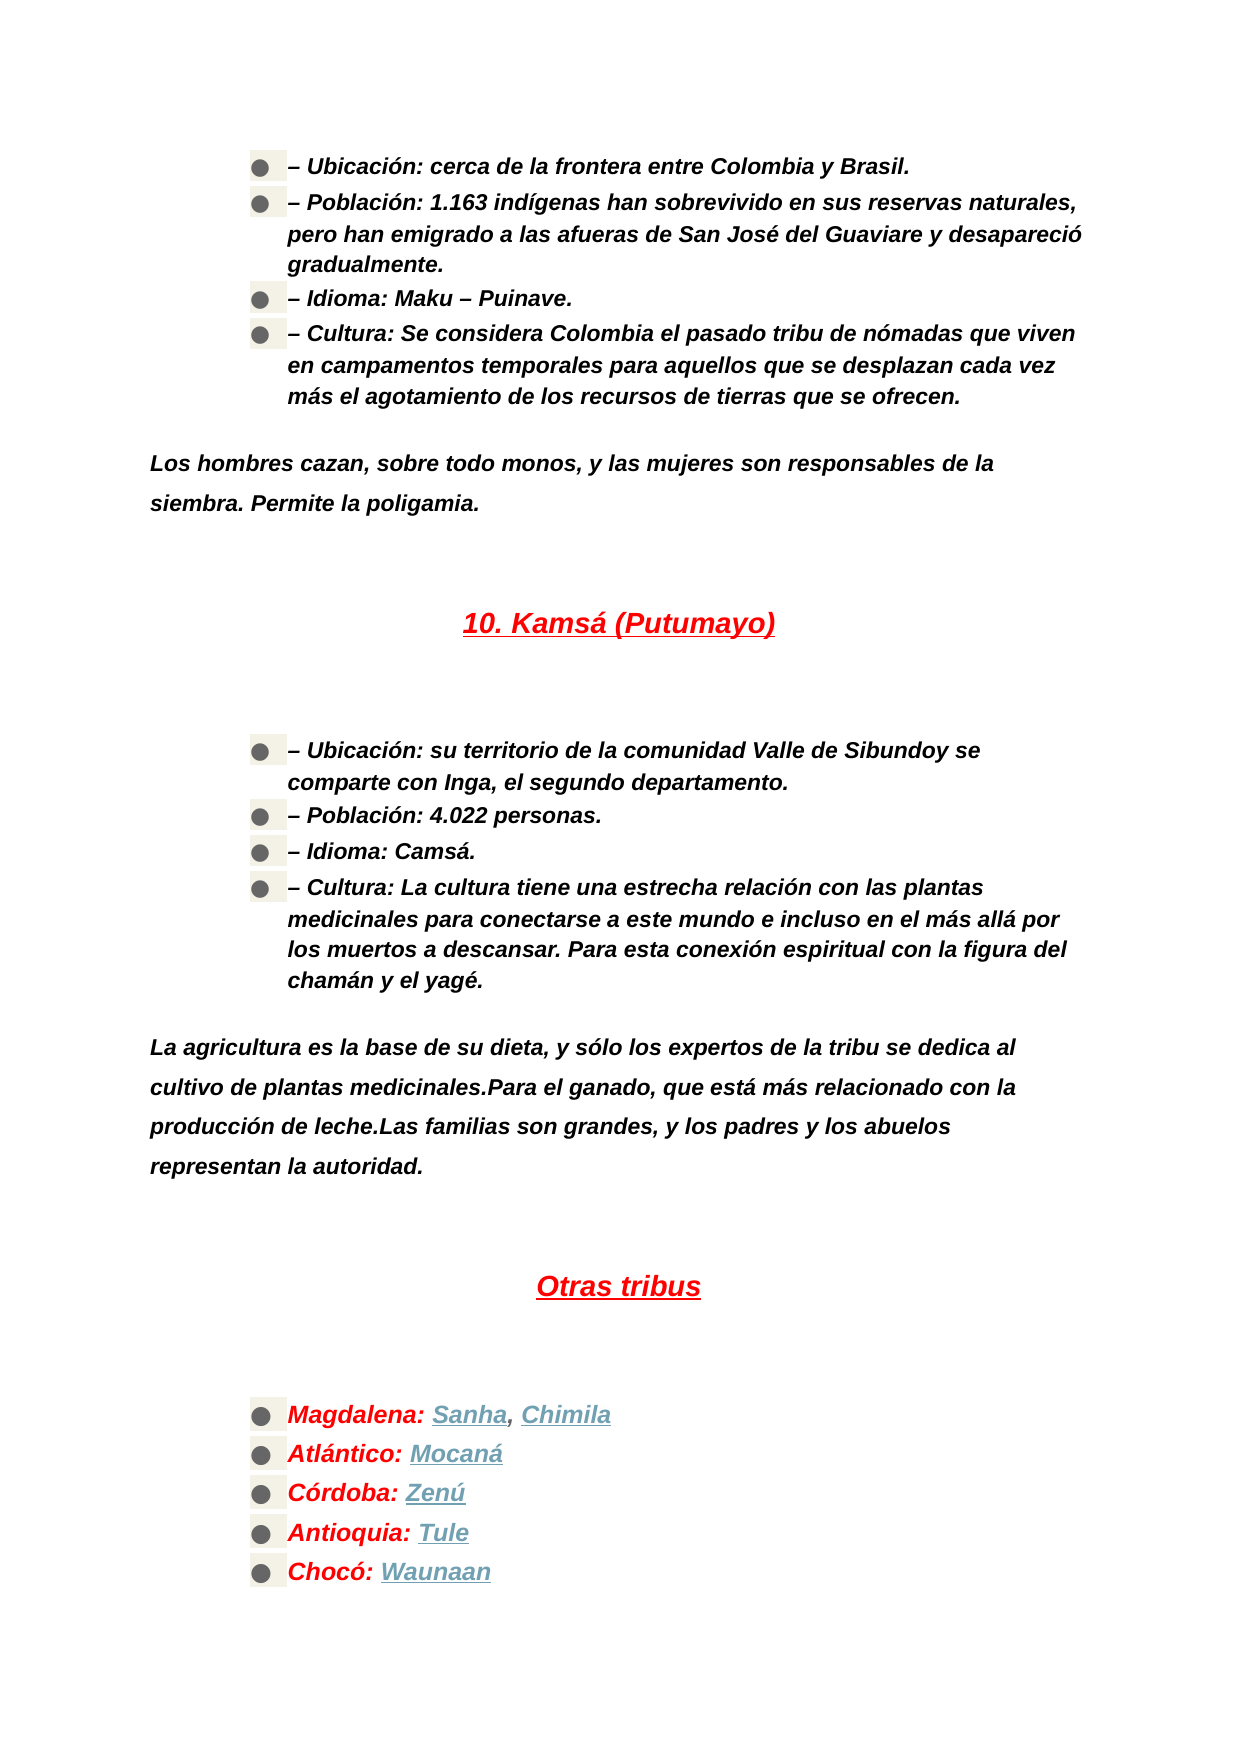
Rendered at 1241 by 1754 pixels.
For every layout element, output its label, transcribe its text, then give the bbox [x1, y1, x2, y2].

list – Ubicación: su territorio de la comunidad Valle de Sibundoy se comparte con Inga, el segundo departamento. [250, 734, 1090, 795]
list – Población: 1.163 indígenas han sobrevivido en sus reservas naturales, pero han emigrado a las afueras de San José del Guaviare y desapareció gradualmente. [250, 186, 1090, 278]
list Córdoba: Zenú [287, 1475, 1090, 1509]
text Otras tribus [150, 1269, 1090, 1303]
list – Cultura: La cultura tiene una estrecha relación con las plantas medicinales para conectarse a este mundo e incluso en el más allá por los muertos a descansar. Para esta conexión espiritual con la figura del chamán y el yagé. [250, 871, 1090, 993]
list – Población: 4.022 personas. [287, 799, 1090, 830]
list – Idioma: Maku – Puinave. [287, 281, 1090, 313]
list – Ubicación: cerca de la frontera entre Colombia y Brasil. [287, 150, 1090, 181]
list Atlántico: Mocaná [287, 1436, 1090, 1470]
list Chocó: Waunaan [287, 1553, 1090, 1587]
text Los hombres cazan, sobre todo monos, y las mujeres son responsables de la siembra. Permite la poligamia. [150, 450, 1090, 516]
text La agricultura es la base de su dieta, y sólo los expertos de la tribu se dedica al cultivo de plantas medicinales.Para el ganado, que está más relacionado con la producción de leche.Las familias son grandes, y los padres y los abuelos representan la autoridad. [150, 1034, 1090, 1179]
list – Cultura: Se considera Colombia el pasado tribu de nómadas que viven en campamentos temporales para aquellos que se desplazan cada vez más el agotamiento de los recursos de tierras que se ofrecen. [250, 317, 1090, 409]
text 10. Kamsá (Putumayo) [150, 606, 1090, 640]
list – Idioma: Camsá. [287, 835, 1090, 866]
list Antioquia: Tule [287, 1514, 1090, 1548]
list Magdalena: Sanha, Chimila [287, 1397, 1090, 1431]
